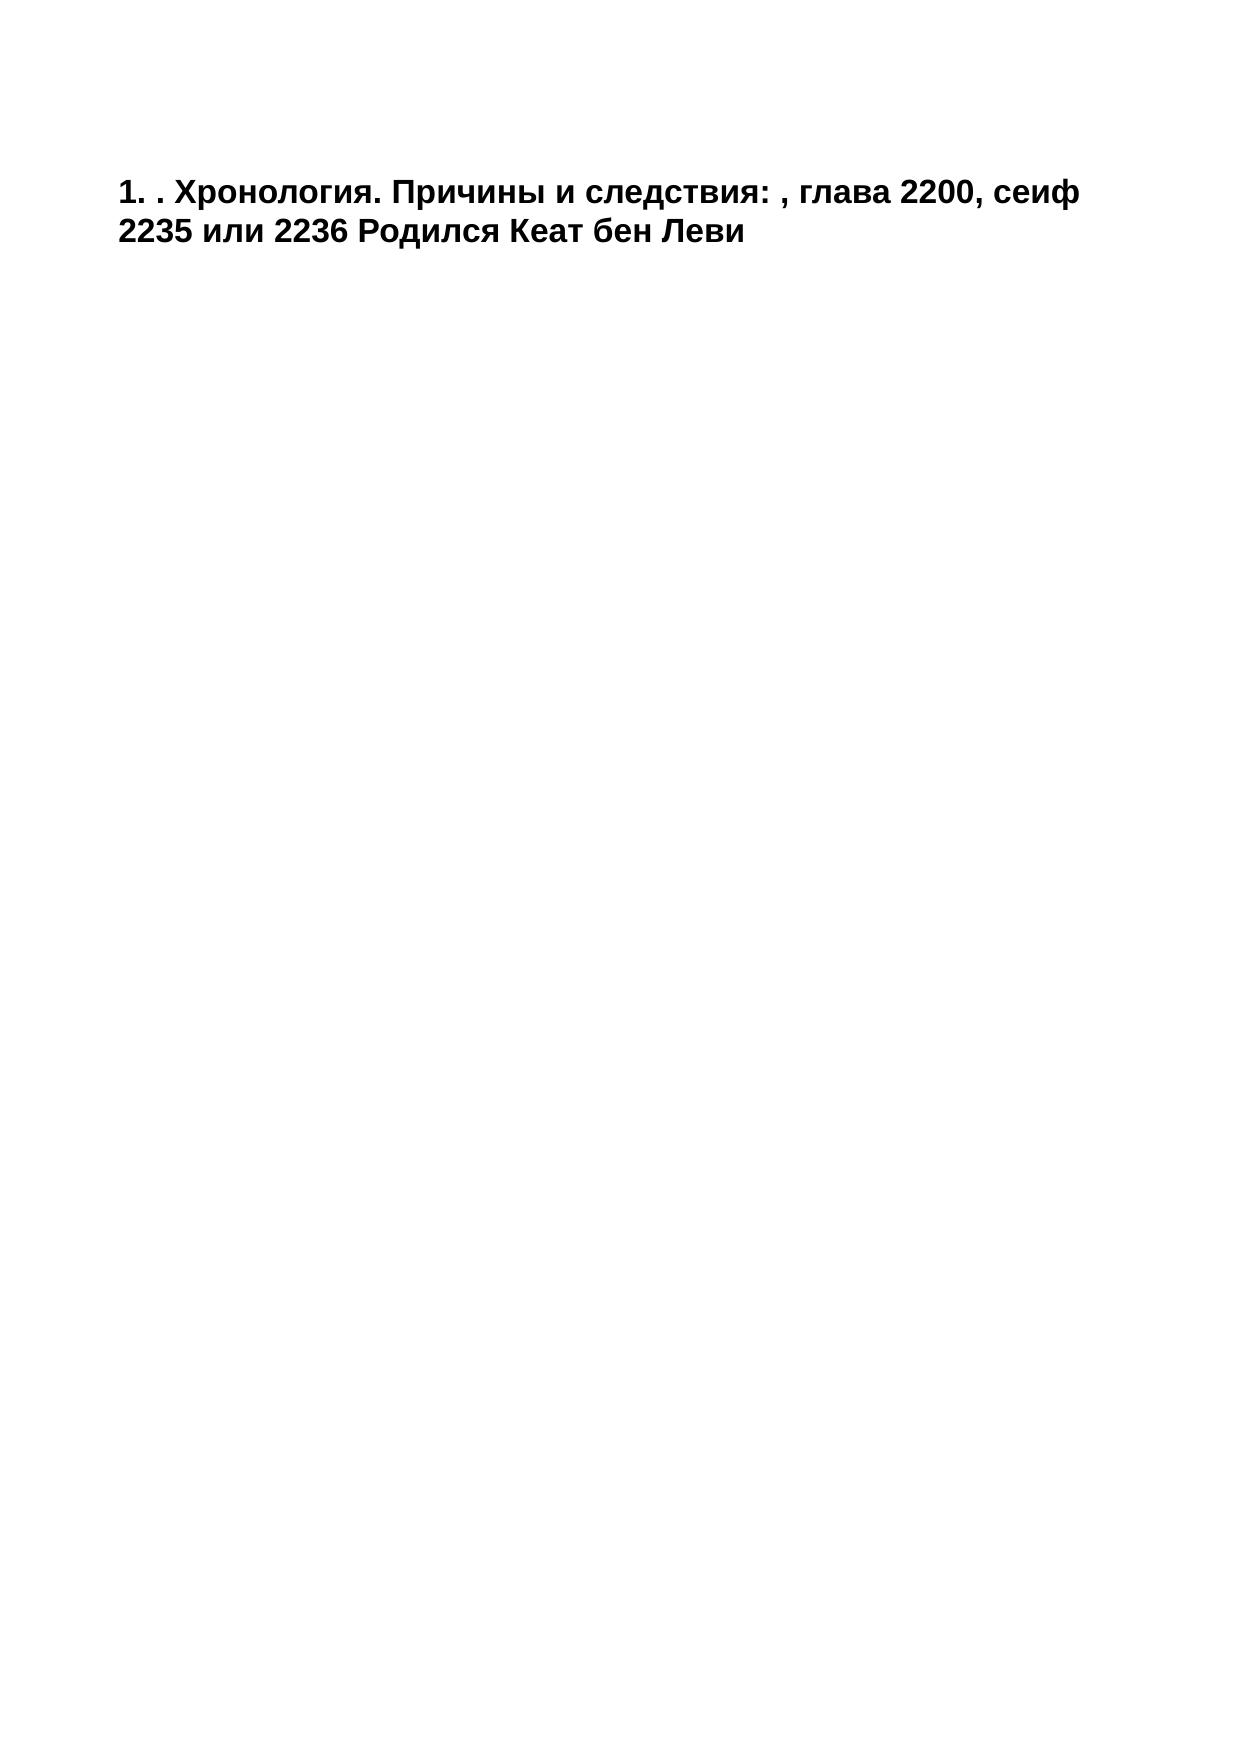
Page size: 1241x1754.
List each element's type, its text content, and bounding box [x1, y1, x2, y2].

subtitle . Хронология. Причины и следствия: , глава 2200, сеиф 2235 или 2236 Родился Кеат бен Леви [118, 147, 1122, 204]
